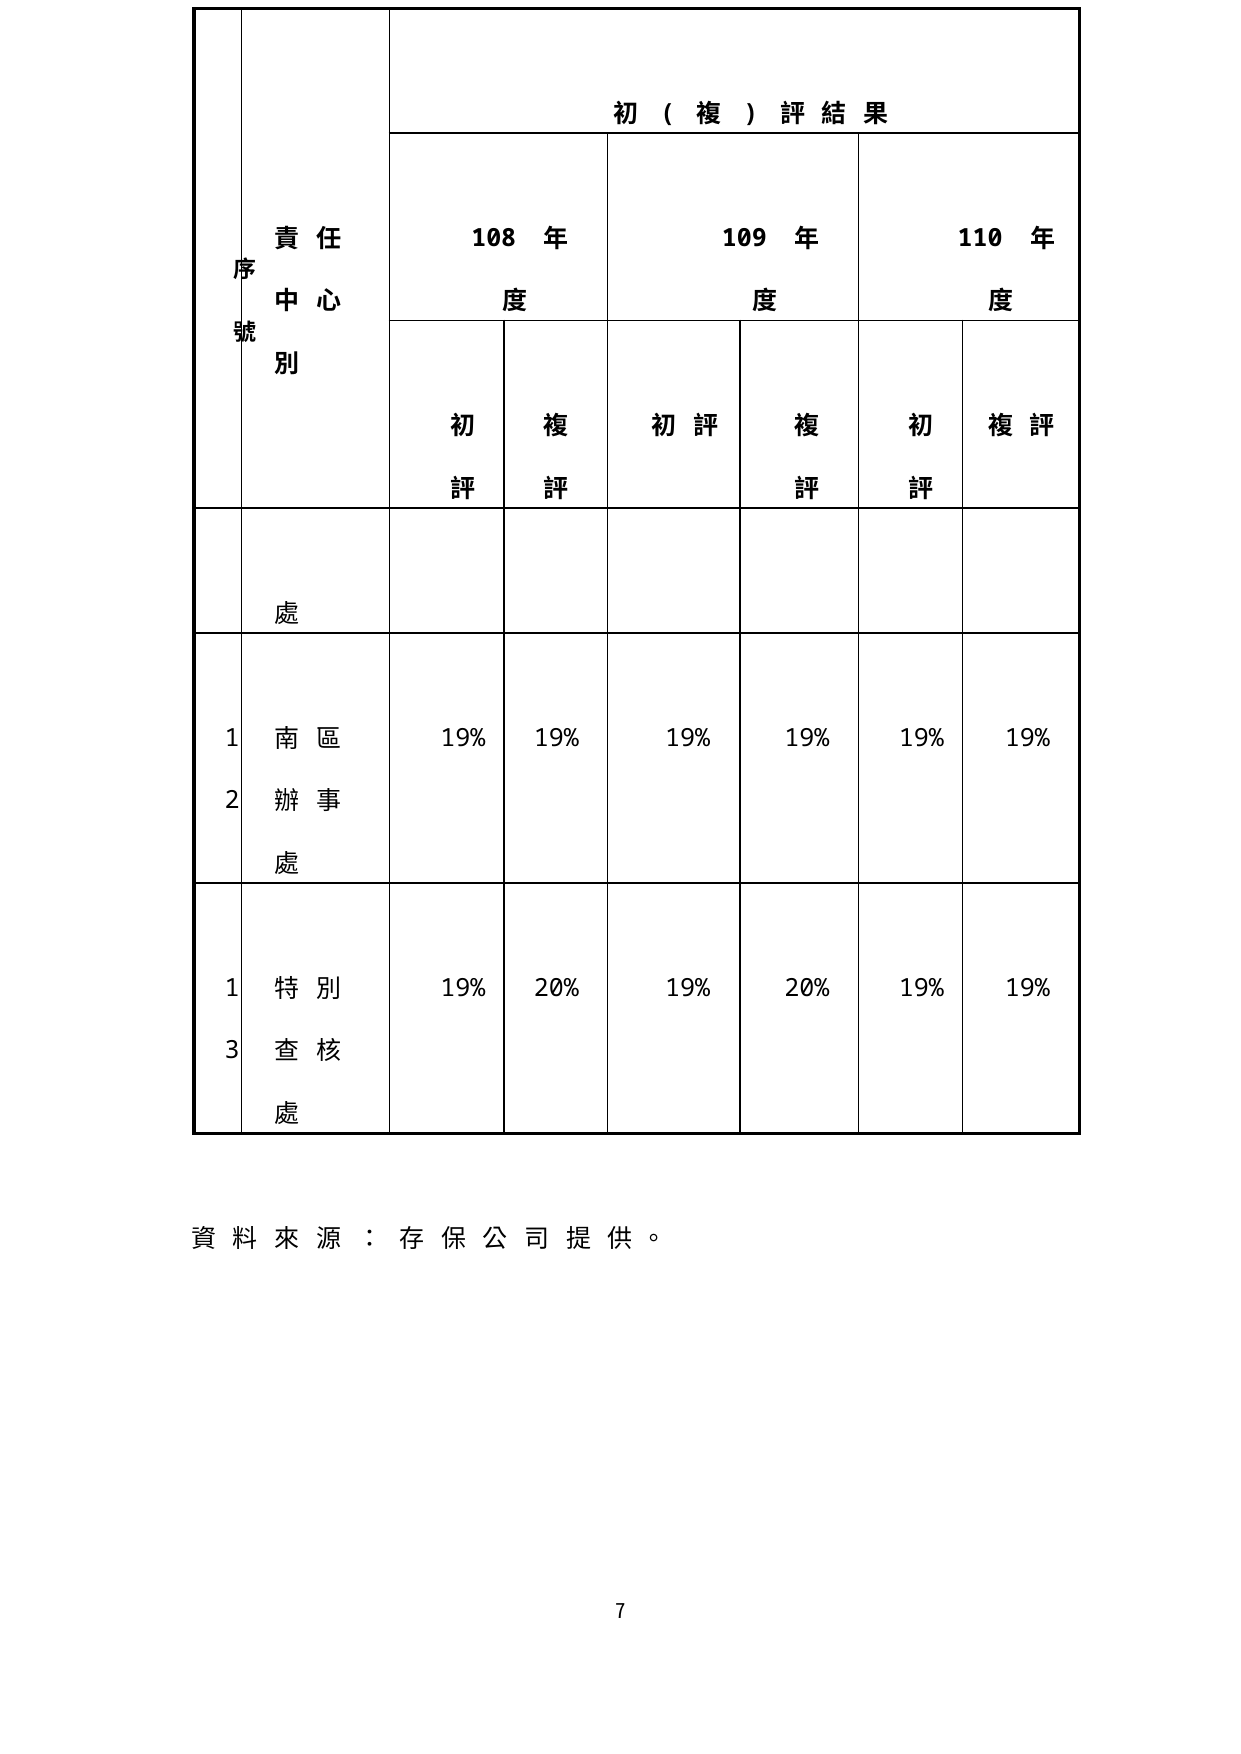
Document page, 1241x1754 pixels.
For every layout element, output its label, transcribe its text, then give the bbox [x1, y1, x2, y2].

table_cell 19% [859, 634, 962, 882]
text 資料來源：存保公司提供。 [183, 1194, 1058, 1257]
table_header 初(複)評結果 [390, 10, 1078, 132]
table_cell 109年度 [608, 134, 858, 319]
table_cell 複評 [741, 321, 858, 507]
table_cell 20% [505, 884, 607, 1132]
table_cell 19% [741, 634, 858, 882]
table_cell 19% [859, 884, 962, 1132]
table_cell 20% [741, 884, 858, 1132]
table_cell 複評 [963, 321, 1078, 507]
table_cell 19% [608, 634, 739, 882]
table_cell [859, 509, 962, 632]
table_cell 13 [196, 884, 241, 1132]
table_cell 初評 [390, 321, 503, 507]
table_header 序號 [196, 10, 241, 507]
table_cell [608, 509, 739, 632]
table_header 責任中心別 [242, 10, 389, 507]
table_cell [505, 509, 607, 632]
table_cell 特別查核處 [242, 884, 389, 1132]
table_cell 南區辦事處 [242, 634, 389, 882]
table_cell 12 [196, 634, 241, 882]
table_cell 110年度 [859, 134, 1078, 319]
table_cell [196, 509, 241, 632]
table_cell 19% [608, 884, 739, 1132]
table_cell 19% [963, 884, 1078, 1132]
table_cell 處 [242, 509, 389, 632]
table_cell [390, 509, 503, 632]
table_cell 19% [963, 634, 1078, 882]
table_cell 19% [505, 634, 607, 882]
table_cell 複評 [505, 321, 607, 507]
table_cell [741, 509, 858, 632]
table_cell 19% [390, 884, 503, 1132]
table_cell 19% [390, 634, 503, 882]
table_cell 初評 [859, 321, 962, 507]
table_cell [963, 509, 1078, 632]
table_cell 初評 [608, 321, 739, 507]
table_cell 108年度 [390, 134, 607, 319]
